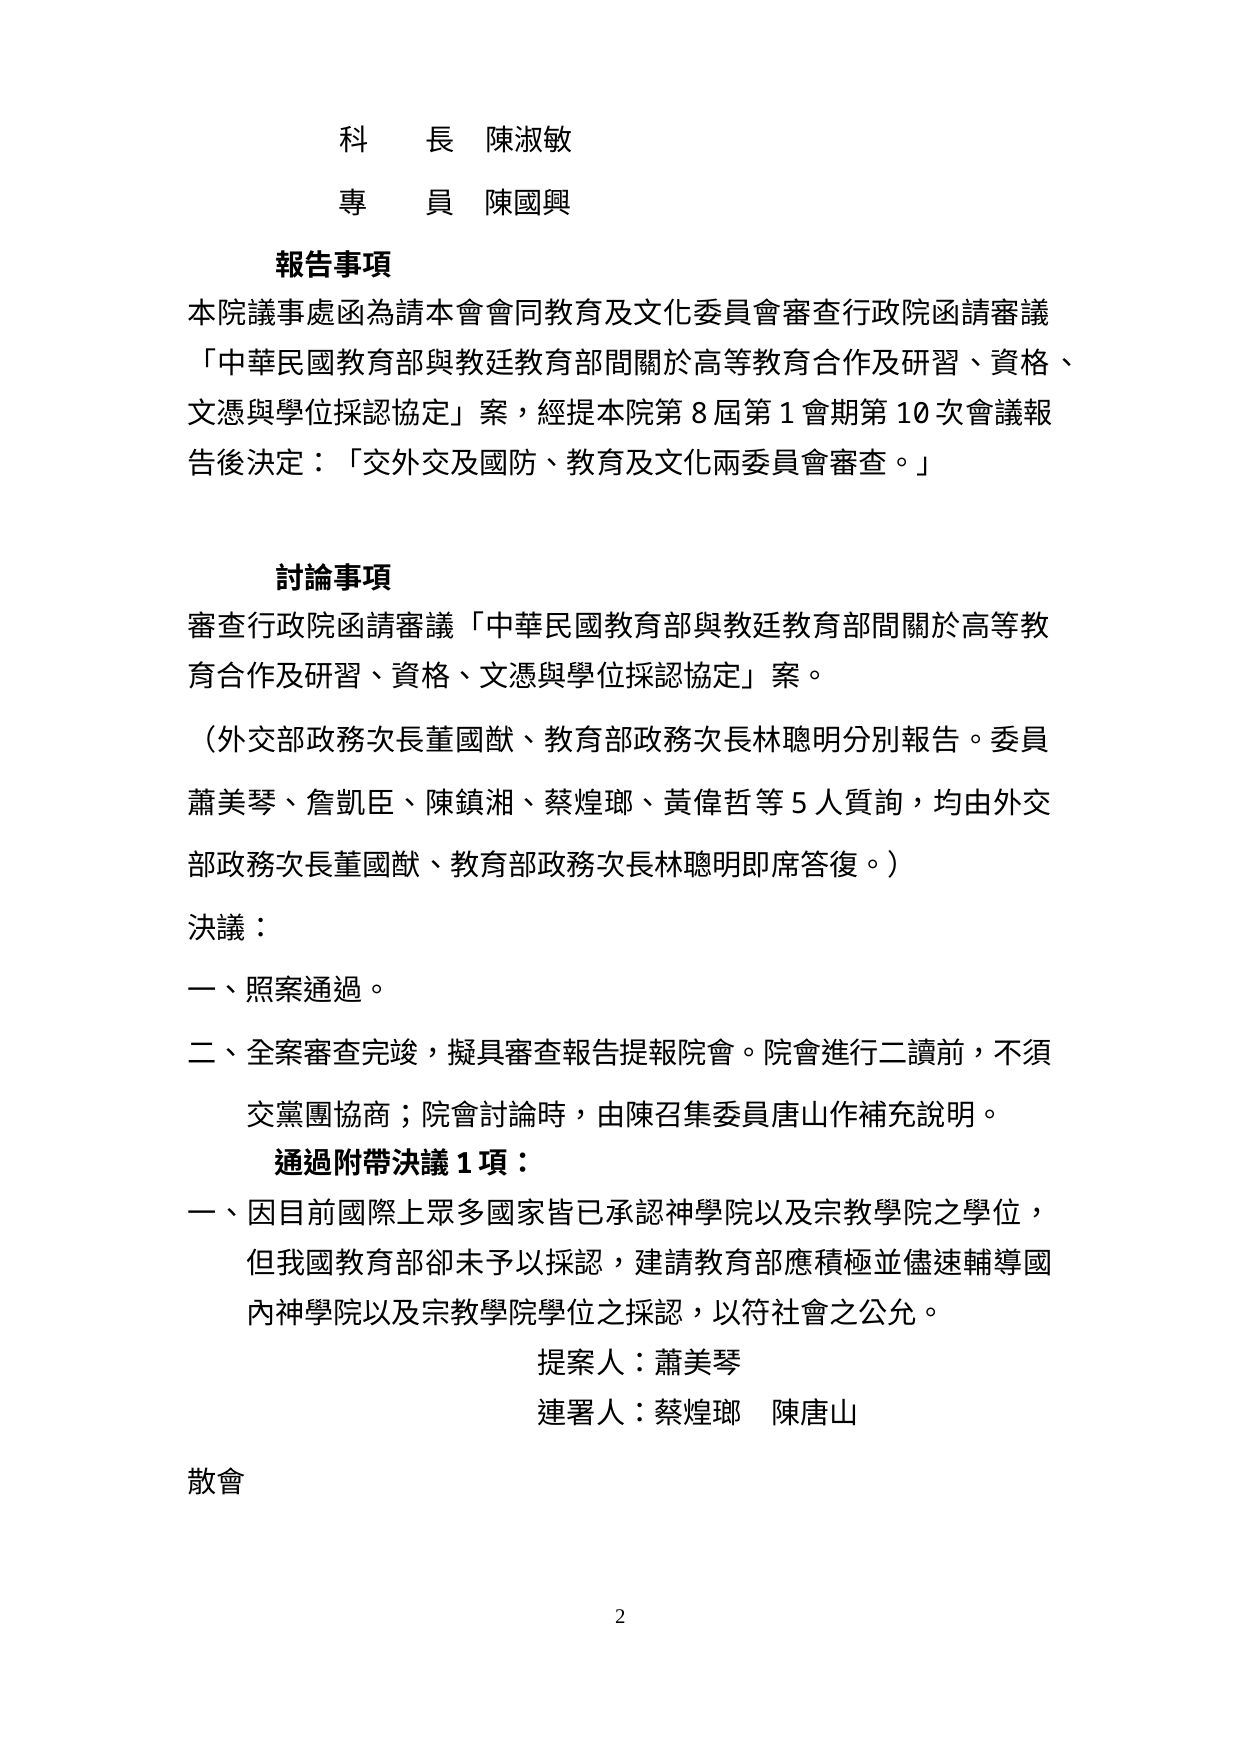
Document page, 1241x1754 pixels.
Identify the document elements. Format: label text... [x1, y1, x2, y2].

text 二、全案審查完竣，擬具審查報告提報院會。院會進行二讀前，不須交黨團協商；院會討論時，由陳召集委員唐山作補充說明。 [187, 1009, 1053, 1134]
text 一、因目前國際上眾多國家皆已承認神學院以及宗教學院之學位，但我國教育部卻未予以採認，建請教育部應積極並儘速輔導國內神學院以及宗教學院學位之採認，以符社會之公允。 [187, 1184, 1053, 1334]
text 通過附帶決議1項： [274, 1134, 1053, 1184]
text 審查行政院函請審議「中華民國教育部與教廷教育部間關於高等教育合作及研習、資格、文憑與學位採認協定」案。 [187, 596, 1053, 696]
text 決議： [187, 884, 1053, 946]
text 提案人：蕭美琴 [187, 1334, 1053, 1384]
text 一、照案通過。 [187, 946, 1053, 1009]
text 專 員 陳國興 [192, 159, 1053, 221]
text 連署人：蔡煌瑯 陳唐山 [187, 1384, 1053, 1434]
text 散會 [187, 1452, 1053, 1502]
text 科 長 陳淑敏 [195, 96, 1053, 159]
text （外交部政務次長董國猷、教育部政務次長林聰明分別報告。委員蕭美琴、詹凱臣、陳鎮湘、蔡煌瑯、黃偉哲等5人質詢，均由外交部政務次長董國猷、教育部政務次長林聰明即席答復。） [187, 696, 1053, 884]
text 討論事項 [187, 534, 1053, 596]
text 報告事項 [187, 221, 1053, 284]
text 本院議事處函為請本會會同教育及文化委員會審查行政院函請審議「中華民國教育部與教廷教育部間關於高等教育合作及研習、資格、文憑與學位採認協定」案，經提本院第8屆第1會期第10次會議報告後決定：「交外交及國防、教育及文化兩委員會審查。」 [187, 284, 1053, 484]
